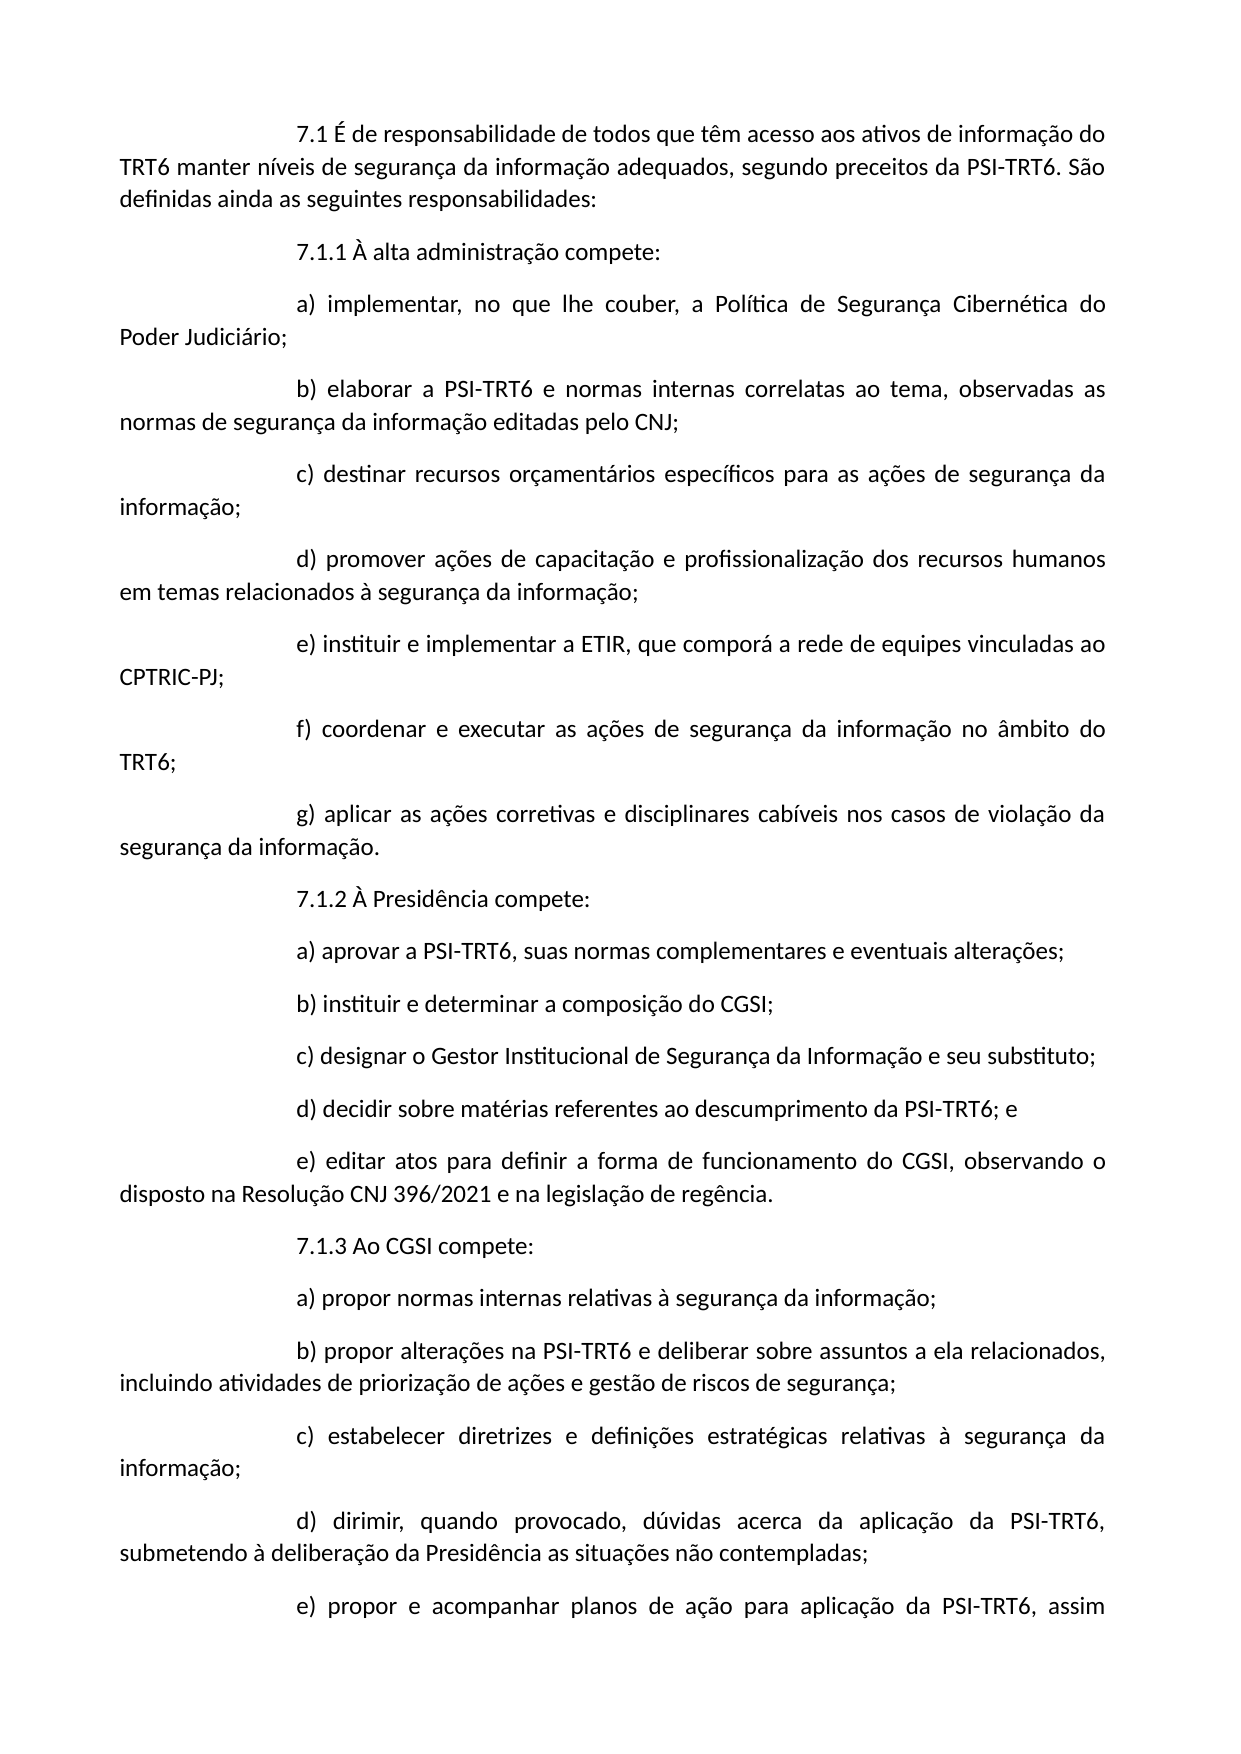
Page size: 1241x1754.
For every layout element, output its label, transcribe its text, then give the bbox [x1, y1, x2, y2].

text b) propor alterações na PSI-TRT6 e deliberar sobre assuntos a ela relacionados, incluindo atividades de priorização de ações e gestão de riscos de segurança; [119, 1335, 1107, 1398]
text g) aplicar as ações corretivas e disciplinares cabíveis nos casos de violação da segurança da informação. [119, 798, 1107, 861]
text a) propor normas internas relativas à segurança da informação; [119, 1282, 1107, 1313]
text 7.1.2 À Presidência compete: [119, 883, 1107, 914]
text e) propor e acompanhar planos de ação para aplicação da PSI-TRT6, assim [119, 1590, 1107, 1620]
text d) dirimir, quando provocado, dúvidas acerca da aplicação da PSI-TRT6, submetendo à deliberação da Presidência as situações não contempladas; [119, 1505, 1107, 1568]
text e) instituir e implementar a ETIR, que comporá a rede de equipes vinculadas ao CPTRIC-PJ; [119, 628, 1107, 691]
text c) estabelecer diretrizes e definições estratégicas relativas à segurança da informação; [119, 1420, 1107, 1483]
text c) designar o Gestor Institucional de Segurança da Informação e seu substituto; [119, 1040, 1107, 1071]
text b) instituir e determinar a composição do CGSI; [119, 988, 1107, 1018]
text f) coordenar e executar as ações de segurança da informação no âmbito do TRT6; [119, 713, 1107, 776]
text 7.1 É de responsabilidade de todos que têm acesso aos ativos de informação do TRT6 manter níveis de segurança da informação adequados, segundo preceitos da PSI-TRT6. São definidas ainda as seguintes responsabilidades: [119, 118, 1107, 214]
text c) destinar recursos orçamentários específicos para as ações de segurança da informação; [119, 458, 1107, 521]
text d) promover ações de capacitação e profissionalização dos recursos humanos em temas relacionados à segurança da informação; [119, 543, 1107, 606]
text a) implementar, no que lhe couber, a Política de Segurança Cibernética do Poder Judiciário; [119, 288, 1107, 351]
text 7.1.1 À alta administração compete: [119, 236, 1107, 266]
text b) elaborar a PSI-TRT6 e normas internas correlatas ao tema, observadas as normas de segurança da informação editadas pelo CNJ; [119, 373, 1107, 436]
text 7.1.3 Ao CGSI compete: [119, 1230, 1107, 1261]
text a) aprovar a PSI-TRT6, suas normas complementares e eventuais alterações; [119, 936, 1107, 966]
text d) decidir sobre matérias referentes ao descumprimento da PSI-TRT6; e [119, 1093, 1107, 1123]
text e) editar atos para definir a forma de funcionamento do CGSI, observando o disposto na Resolução CNJ 396/2021 e na legislação de regência. [119, 1145, 1107, 1208]
